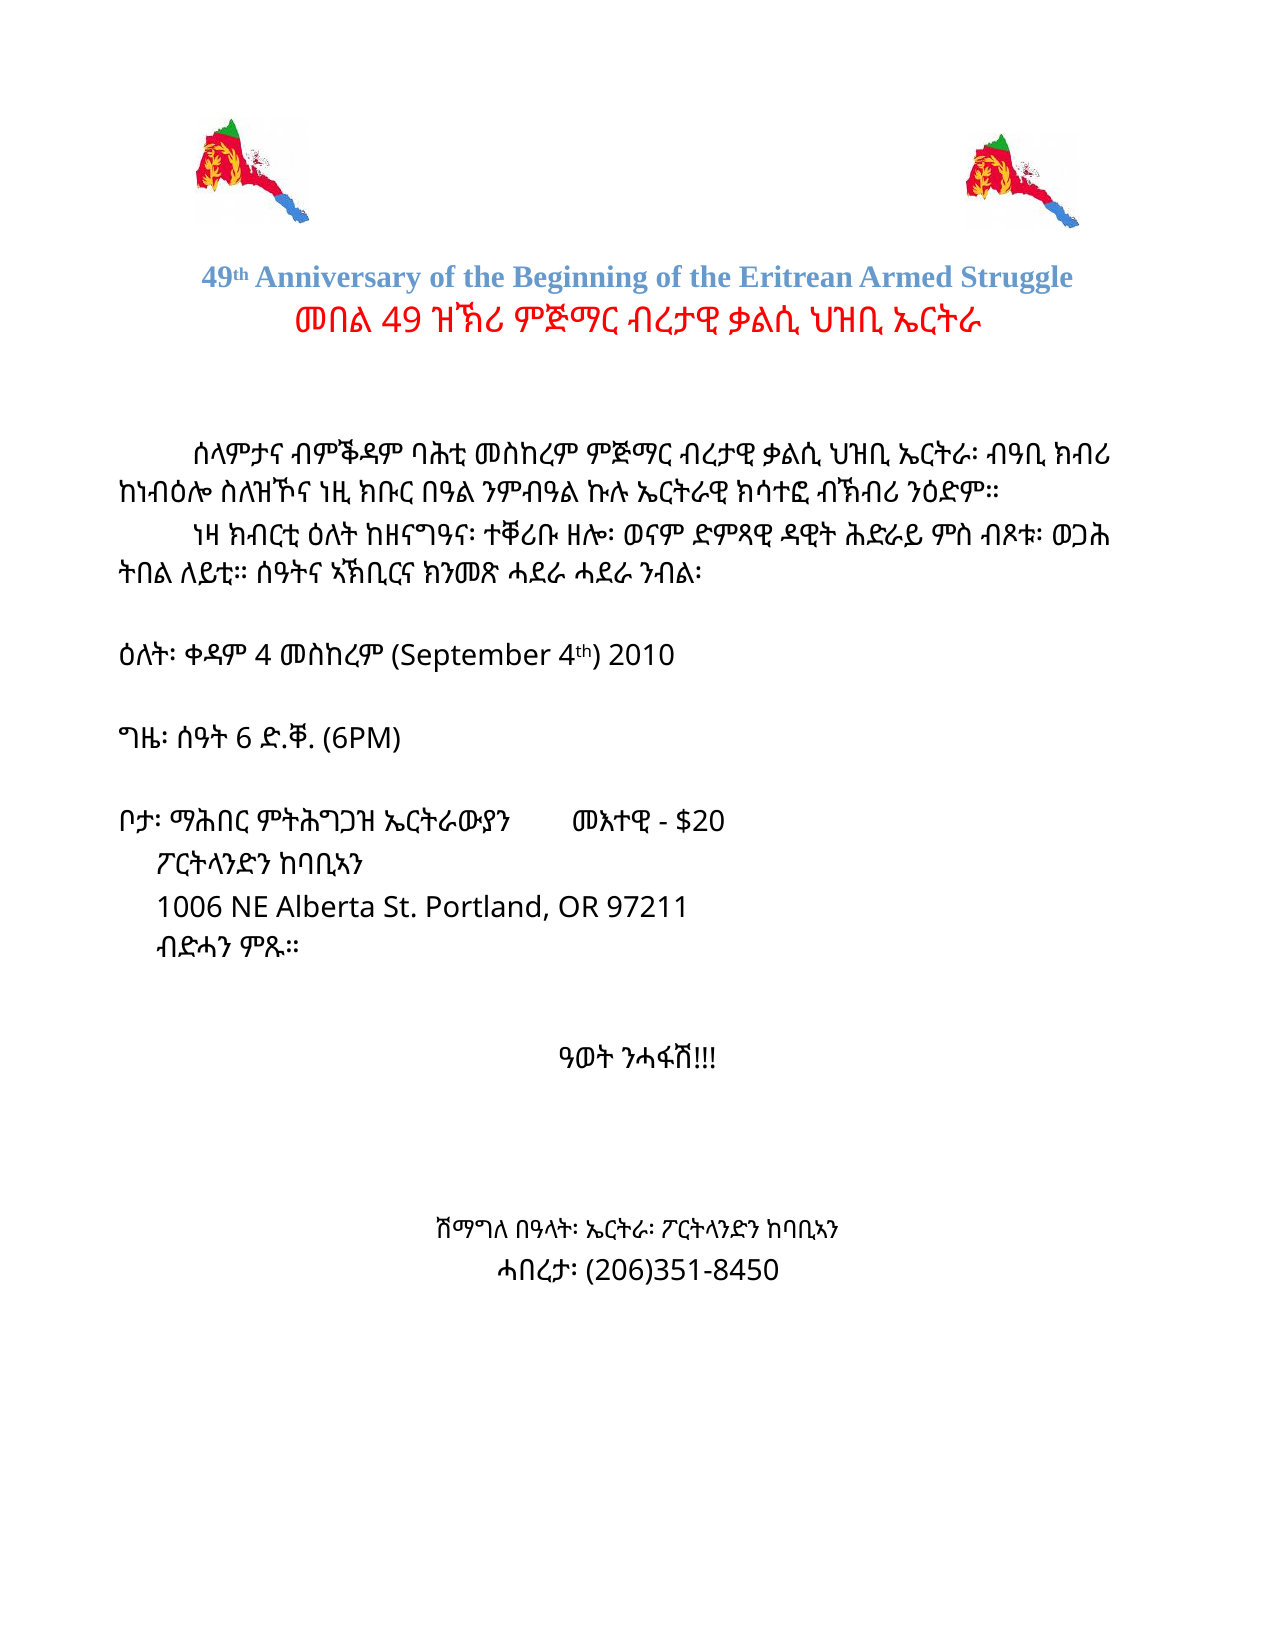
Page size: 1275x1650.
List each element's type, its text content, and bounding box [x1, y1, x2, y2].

text ሰላምታና ብምቕዳም ባሕቲ መስከረም ምጅማር ብረታዊ ቃልሲ ህዝቢ ኤርትራ፡ ብዓቢ ክብሪ ከነብዕሎ ስለዝኾና ነዚ ክቡር በዓል ንምብዓል ኩሉ ኤርትራዊ ክሳተፎ ብኽብሪ ንዕድም። [118, 437, 1157, 514]
text ዓወት ንሓፋሽ!!! [118, 1037, 1157, 1080]
text ሓበረታ፡ (206)351-8450 [118, 1249, 1157, 1292]
text 49th Anniversary of the Beginning of the Eritrean Armed Struggle [118, 258, 1157, 294]
text ነዛ ክብርቲ ዕለት ከዘናግዓና፡ ተቐሪቡ ዘሎ፡ ወናም ድምጻዊ ዳዊት ሕድራይ ምስ ብጾቱ፡ ወጋሕ ትበል ለይቲ። ሰዓትና ኣኽቢርና ክንመጽ ሓደራ ሓደራ ንብል፡ [118, 514, 1157, 595]
picture [195, 118, 310, 224]
text 1006 NE Alberta St. Portland, OR 97211 [118, 886, 1157, 926]
text ሽማግለ በዓላት፡ ኤርትራ፡ ፖርትላንድን ከባቢኣን [118, 1216, 1157, 1249]
text ቦታ፡ ማሕበር ምትሕግጋዝ ኤርትራውያን መእተዊ - $20 [118, 800, 1157, 843]
picture [965, 133, 1080, 229]
text ብድሓን ምጹ። [118, 926, 1157, 969]
text ዕለት፡ ቀዳም 4 መስከረም (September 4th) 2010 [118, 635, 1157, 678]
text መበል 49 ዝኽሪ ምጅማር ብረታዊ ቃልሲ ህዝቢ ኤርትራ [118, 294, 1157, 346]
text ግዜ፡ ሰዓት 6 ድ.ቐ. (6PM) [118, 717, 1157, 760]
text ፖርትላንድን ከባቢኣን [118, 843, 1157, 886]
